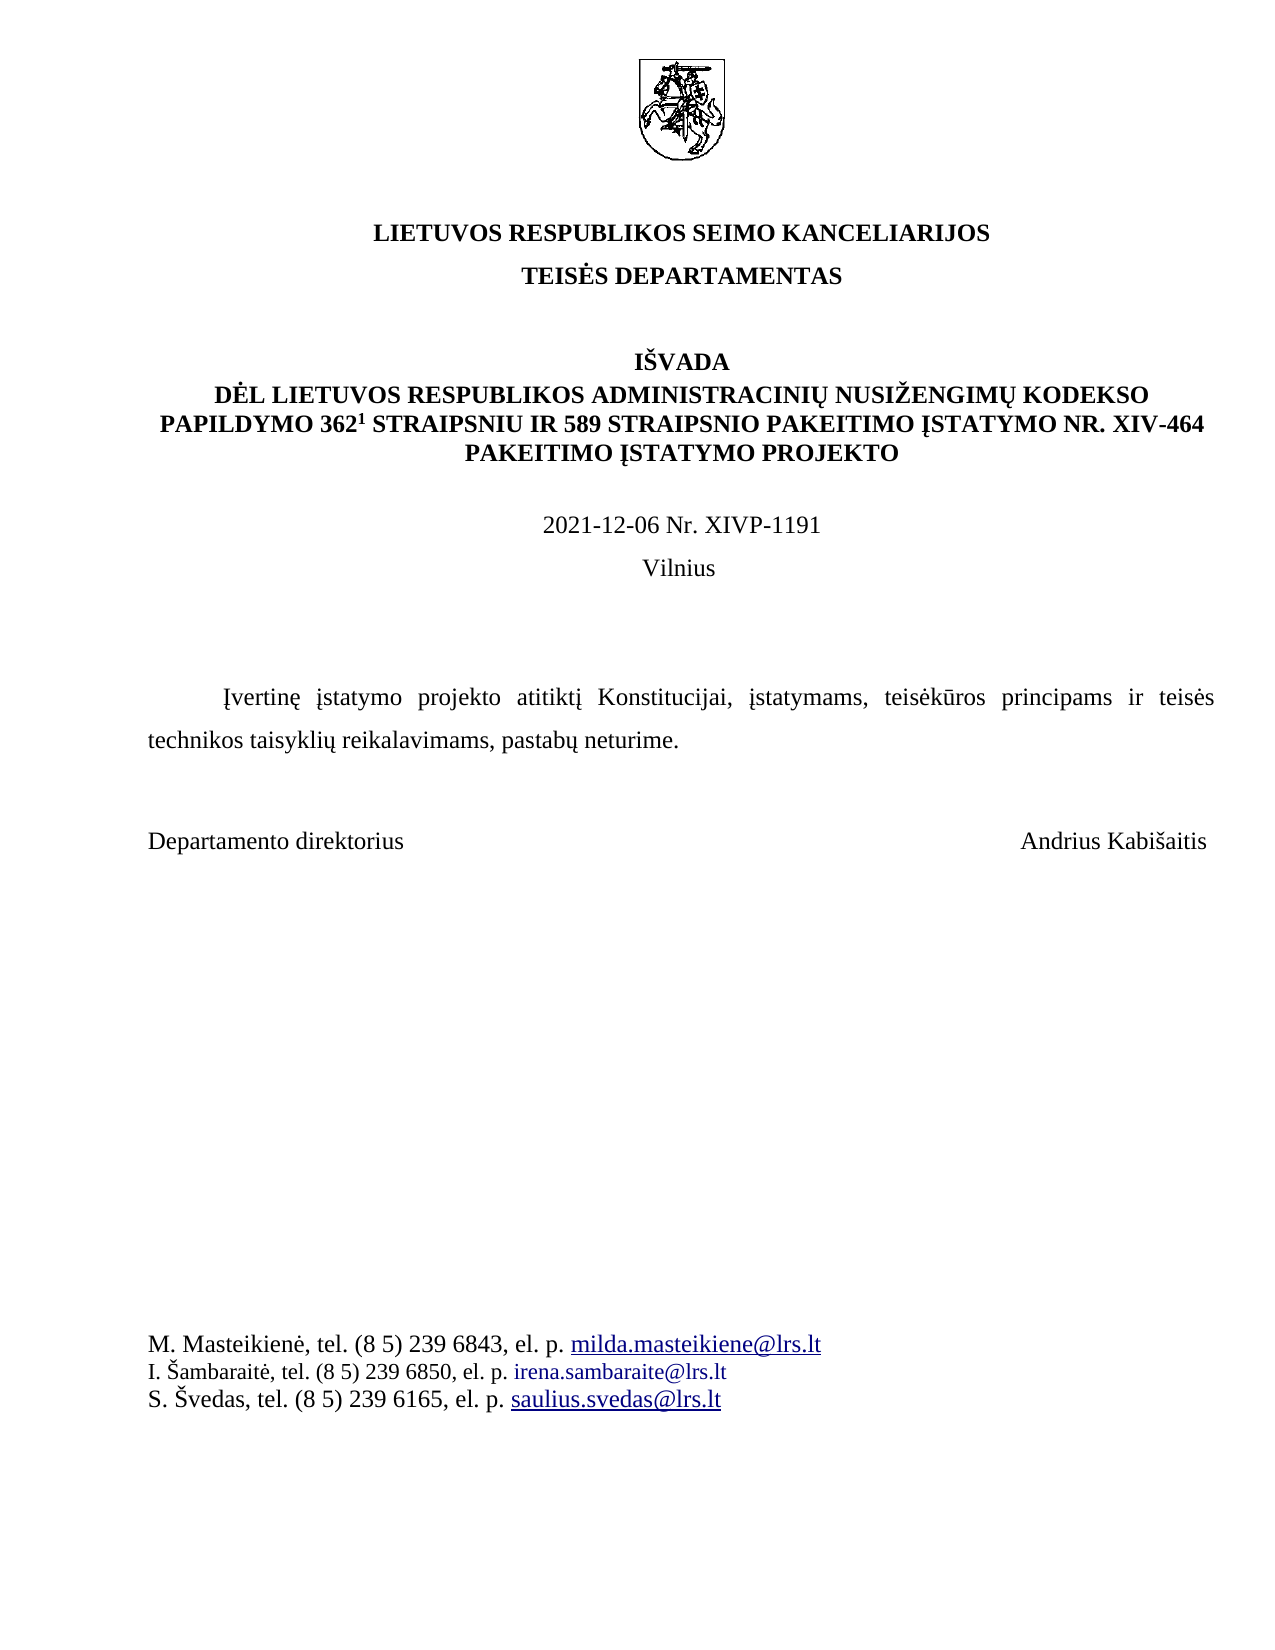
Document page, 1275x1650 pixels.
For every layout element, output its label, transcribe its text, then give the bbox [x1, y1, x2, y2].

text Įvertinę įstatymo projekto atitiktį Konstitucijai, įstatymams, teisėkūros principams ir teisės technikos taisyklių reikalavimams, pastabų neturime. [148, 682, 1216, 754]
text DĖL LIETUVOS RESPUBLIKOS ADMINISTRACINIŲ NUSIŽENGIMŲ KODEKSO PAPILDYMO 3621 STRAIPSNIU IR 589 STRAIPSNIO PAKEITIMO ĮSTATYMo Nr. XIV-464 pakeitimo ĮSTATYMO PROJEKTO [148, 381, 1216, 467]
text Vilnius [148, 553, 1216, 582]
text LIETUVOS RESPUBLIKOS SEIMO KANCELIARIJOS [148, 218, 1216, 247]
text Departamento direktorius Andrius Kabišaitis [148, 826, 1216, 855]
text I. Šambaraitė, tel. (8 5) 239 6850, el. p. irena.sambaraite@lrs.lt [148, 1358, 1216, 1384]
text IŠVADA [148, 347, 1216, 376]
text S. Švedas, tel. (8 5) 239 6165, el. p. saulius.svedas@lrs.lt [148, 1384, 1216, 1413]
text M. Masteikienė, tel. (8 5) 239 6843, el. p. milda.masteikiene@lrs.lt [148, 1329, 1216, 1358]
subtitle TEISĖS DEPARTAMENTAS [148, 261, 1216, 290]
text 2021-12-06 Nr. XIVP-1191 [148, 510, 1216, 539]
